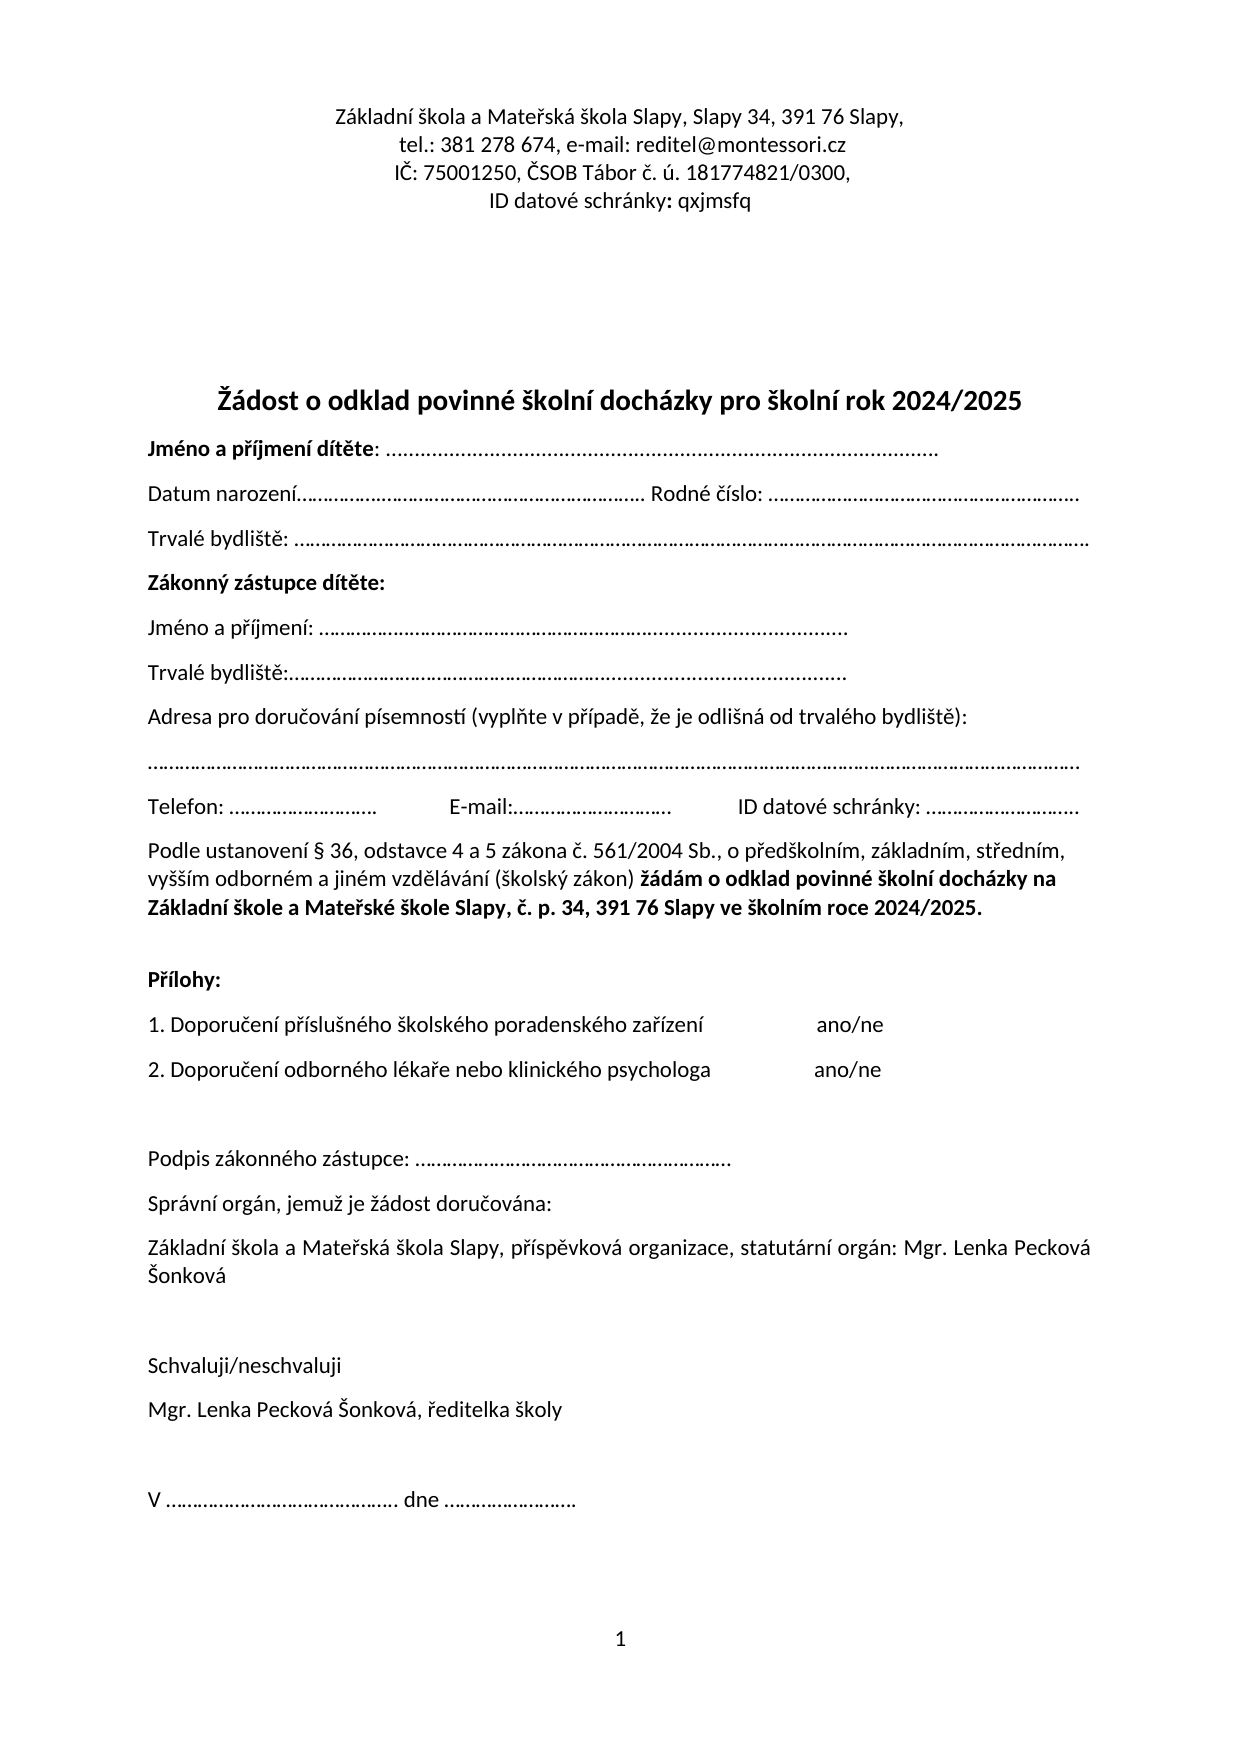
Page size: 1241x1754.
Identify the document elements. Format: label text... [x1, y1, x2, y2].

text …………………………………………………………………………………………………………………………………………………………… [148, 747, 1092, 775]
text V …………………………………….. dne ……………………. [148, 1485, 1092, 1513]
text Přílohy: [148, 965, 1092, 993]
text Jméno a příjmení dítěte: ................................................................................................ [148, 434, 1092, 462]
text Podle ustanovení § 36, odstavce 4 a 5 zákona č. 561/2004 Sb., o předškolním, základním, středním, vyšším odborném a jiném vzdělávání (školský zákon) žádám o odklad povinné školní docházky na Základní škole a Mateřské škole Slapy, č. p. 34, 391 76 Slapy ve školním roce 2024/2025. [148, 837, 1092, 949]
text Podpis zákonného zástupce: …………………………………………………… [148, 1144, 1092, 1172]
text Mgr. Lenka Pecková Šonková, ředitelka školy [148, 1396, 1092, 1423]
text Trvalé bydliště: ……………………………………………………………………………………………………………………………………. [148, 524, 1092, 552]
text Telefon: ………………………. E-mail:………………………… ID datové schránky: ……………………….. [148, 792, 1092, 820]
text Datum narození…………….………………………………………….. Rodné číslo: ………………………………………………….. [148, 479, 1092, 507]
text Žádost o odklad povinné školní docházky pro školní rok 2024/2025 [148, 382, 1092, 418]
text Jméno a příjmení: ……………..………………………………………................................... [148, 613, 1092, 641]
text Trvalé bydliště:…………………………………………………….......................................... [148, 658, 1092, 686]
text 1. Doporučení příslušného školského poradenského zařízení ano/ne [148, 1010, 1092, 1038]
text Zákonný zástupce dítěte: [148, 568, 1092, 596]
text Schvaluji/neschvaluji [148, 1351, 1092, 1379]
text Správní orgán, jemuž je žádost doručována: [148, 1189, 1092, 1217]
text Adresa pro doručování písemností (vyplňte v případě, že je odlišná od trvalého bydliště): [148, 702, 1092, 731]
text 2. Doporučení odborného lékaře nebo klinického psychologa ano/ne [148, 1055, 1092, 1083]
text Základní škola a Mateřská škola Slapy, příspěvková organizace, statutární orgán: Mgr. Lenka Pecková Šonková [148, 1233, 1092, 1289]
